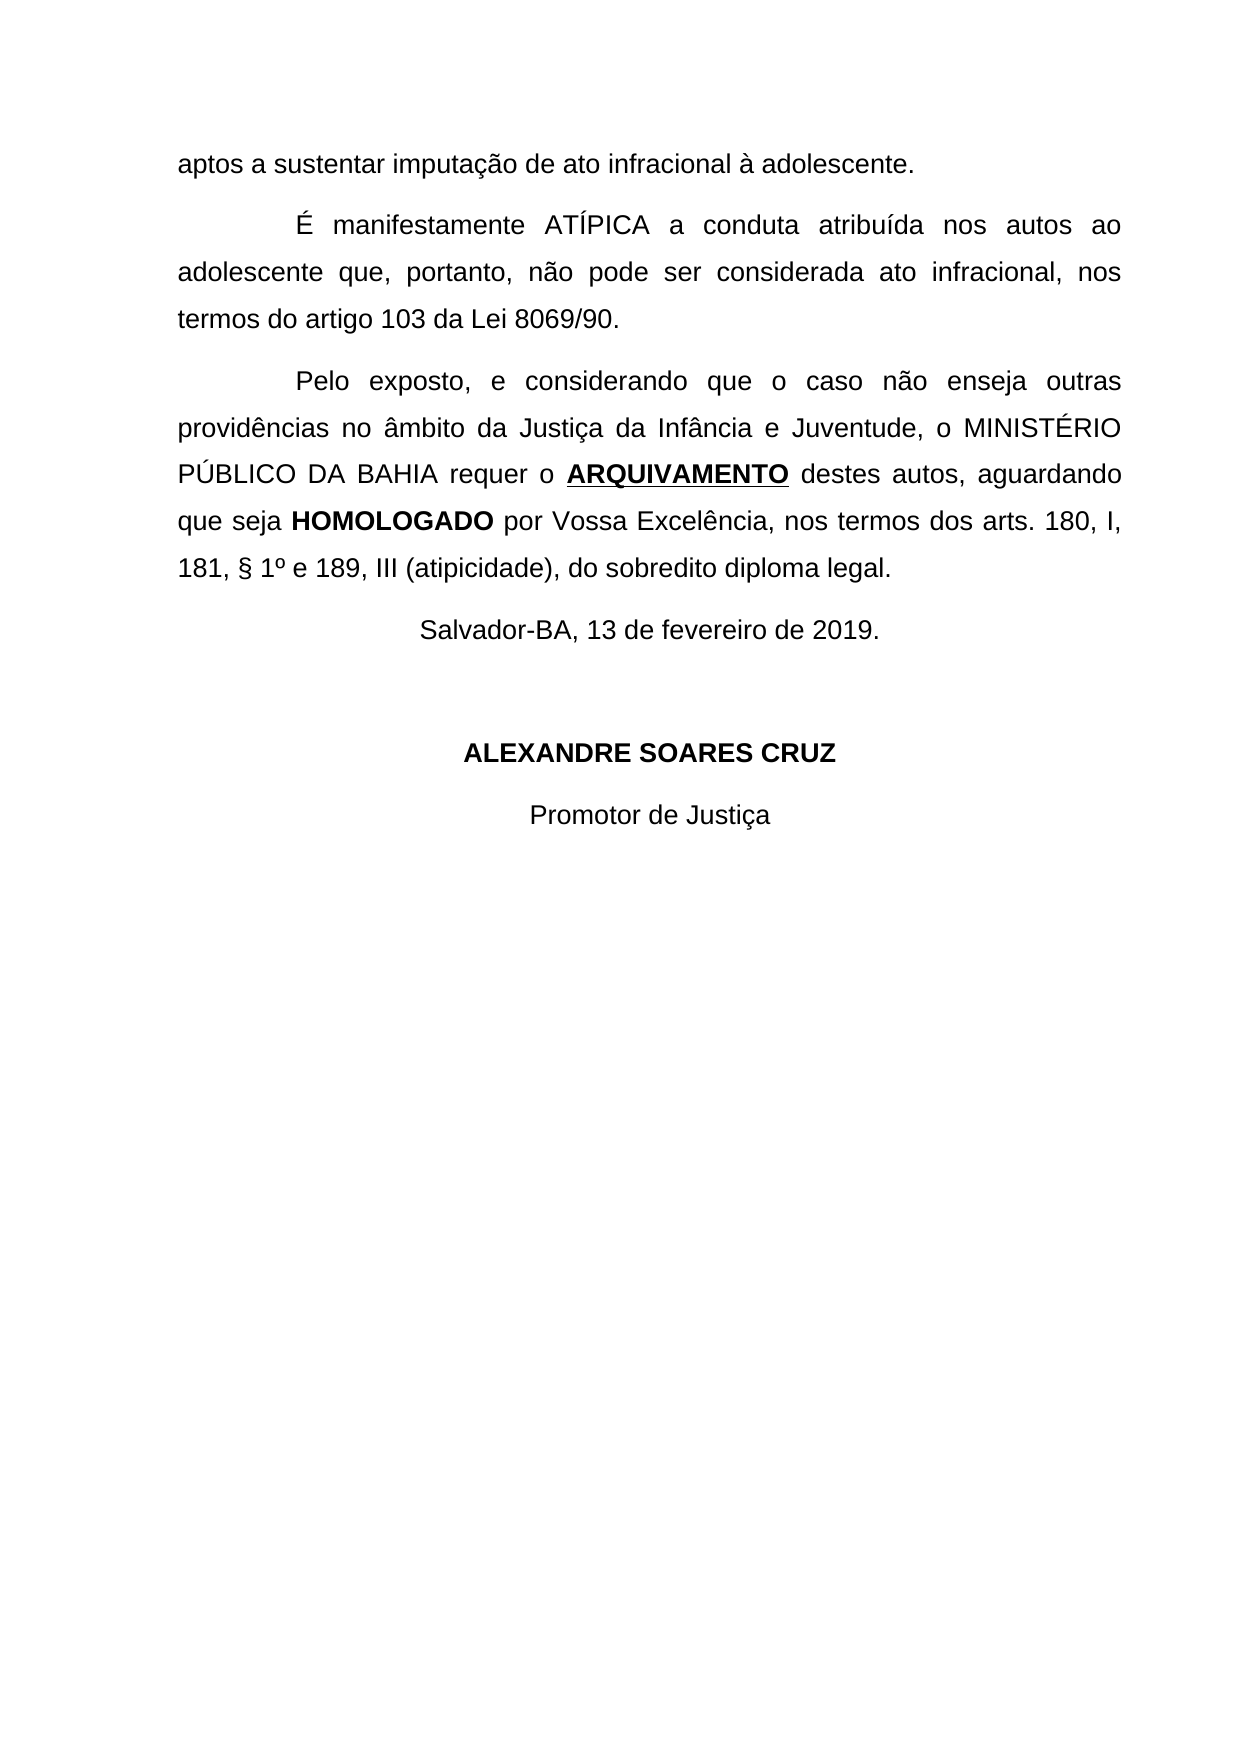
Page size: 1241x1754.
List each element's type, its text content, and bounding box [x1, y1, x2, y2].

text É manifestamente ATÍPICA a conduta atribuída nos autos ao adolescente que, portanto, não pode ser considerada ato infracional, nos termos do artigo 103 da Lei 8069/90. [177, 209, 1122, 334]
text ALEXANDRE SOARES CRUZ [177, 737, 1122, 768]
text Promotor de Justiça [177, 799, 1122, 830]
text Salvador-BA, 13 de fevereiro de 2019. [177, 614, 1122, 645]
text Pelo exposto, e considerando que o caso não enseja outras providências no âmbito da Justiça da Infância e Juventude, o MINISTÉRIO PÚBLICO DA BAHIA requer o ARQUIVAMENTO destes autos, aguardando que seja HOMOLOGADO por Vossa Excelência, nos termos dos arts. 180, I, 181, § 1º e 189, III (atipicidade), do sobredito diploma legal. [177, 365, 1122, 583]
text aptos a sustentar imputação de ato infracional à adolescente. [177, 148, 1122, 179]
